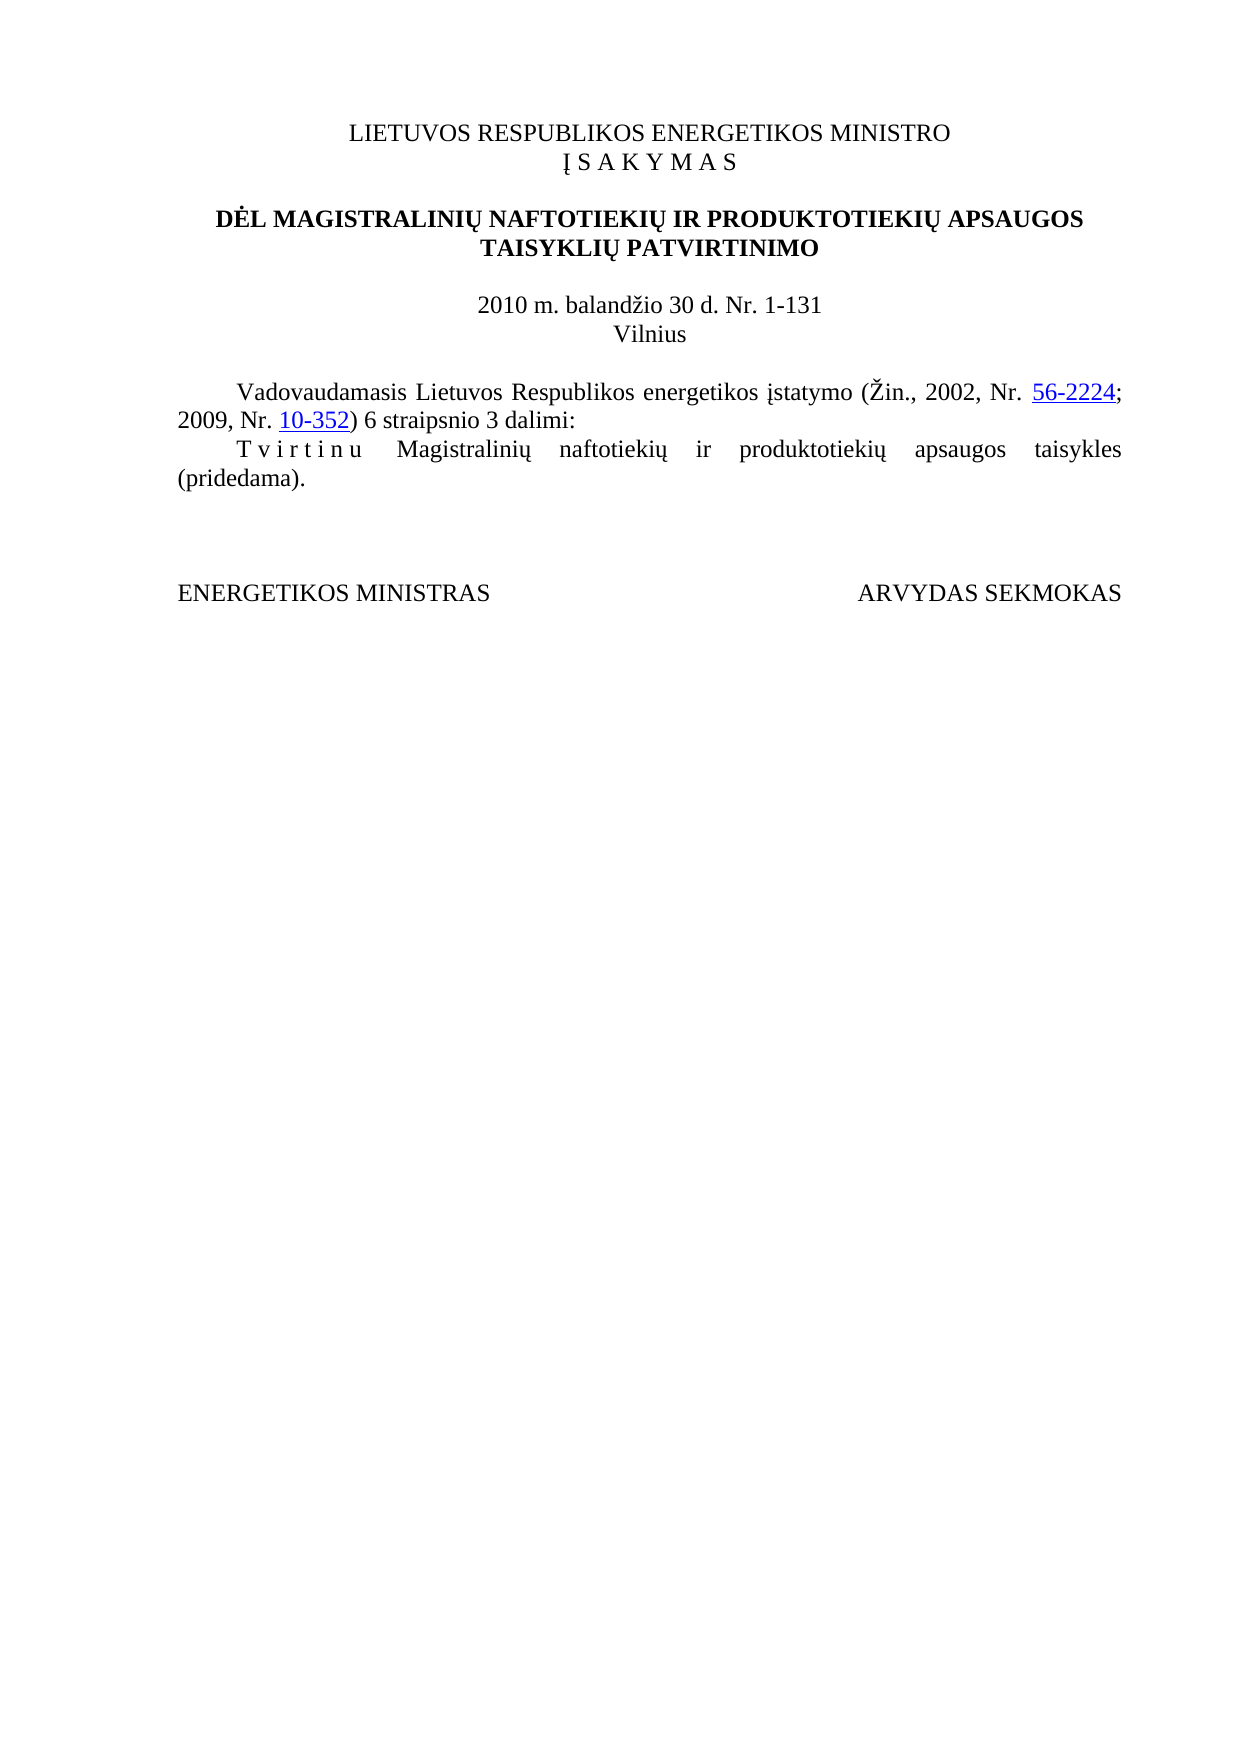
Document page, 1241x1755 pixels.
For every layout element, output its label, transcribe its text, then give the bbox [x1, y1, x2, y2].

text Vadovaudamasis Lietuvos Respublikos energetikos įstatymo (Žin., 2002, Nr. 56-2224; 2009, Nr. 10-352) 6 straipsnio 3 dalimi: [177, 377, 1122, 434]
text ĮSAKYMAS [177, 147, 1122, 176]
text Energetikos ministras Arvydas Sekmokas [177, 578, 1122, 607]
text LIETUVOS RESPUBLIKOS ENERGETIKOS MINISTRO [177, 118, 1122, 147]
text Tvirtinu Magistralinių naftotiekių ir produktotiekių apsaugos taisykles (pridedama). [177, 434, 1122, 492]
text DĖL MAGISTRALINIŲ NAFTOTIEKIŲ IR PRODUKTOTIEKIŲ APSAUGOS TAISYKLIŲ PATVIRTINIMO [177, 204, 1122, 262]
text Vilnius [177, 319, 1122, 348]
text 2010 m. balandžio 30 d. Nr. 1-131 [177, 291, 1122, 319]
